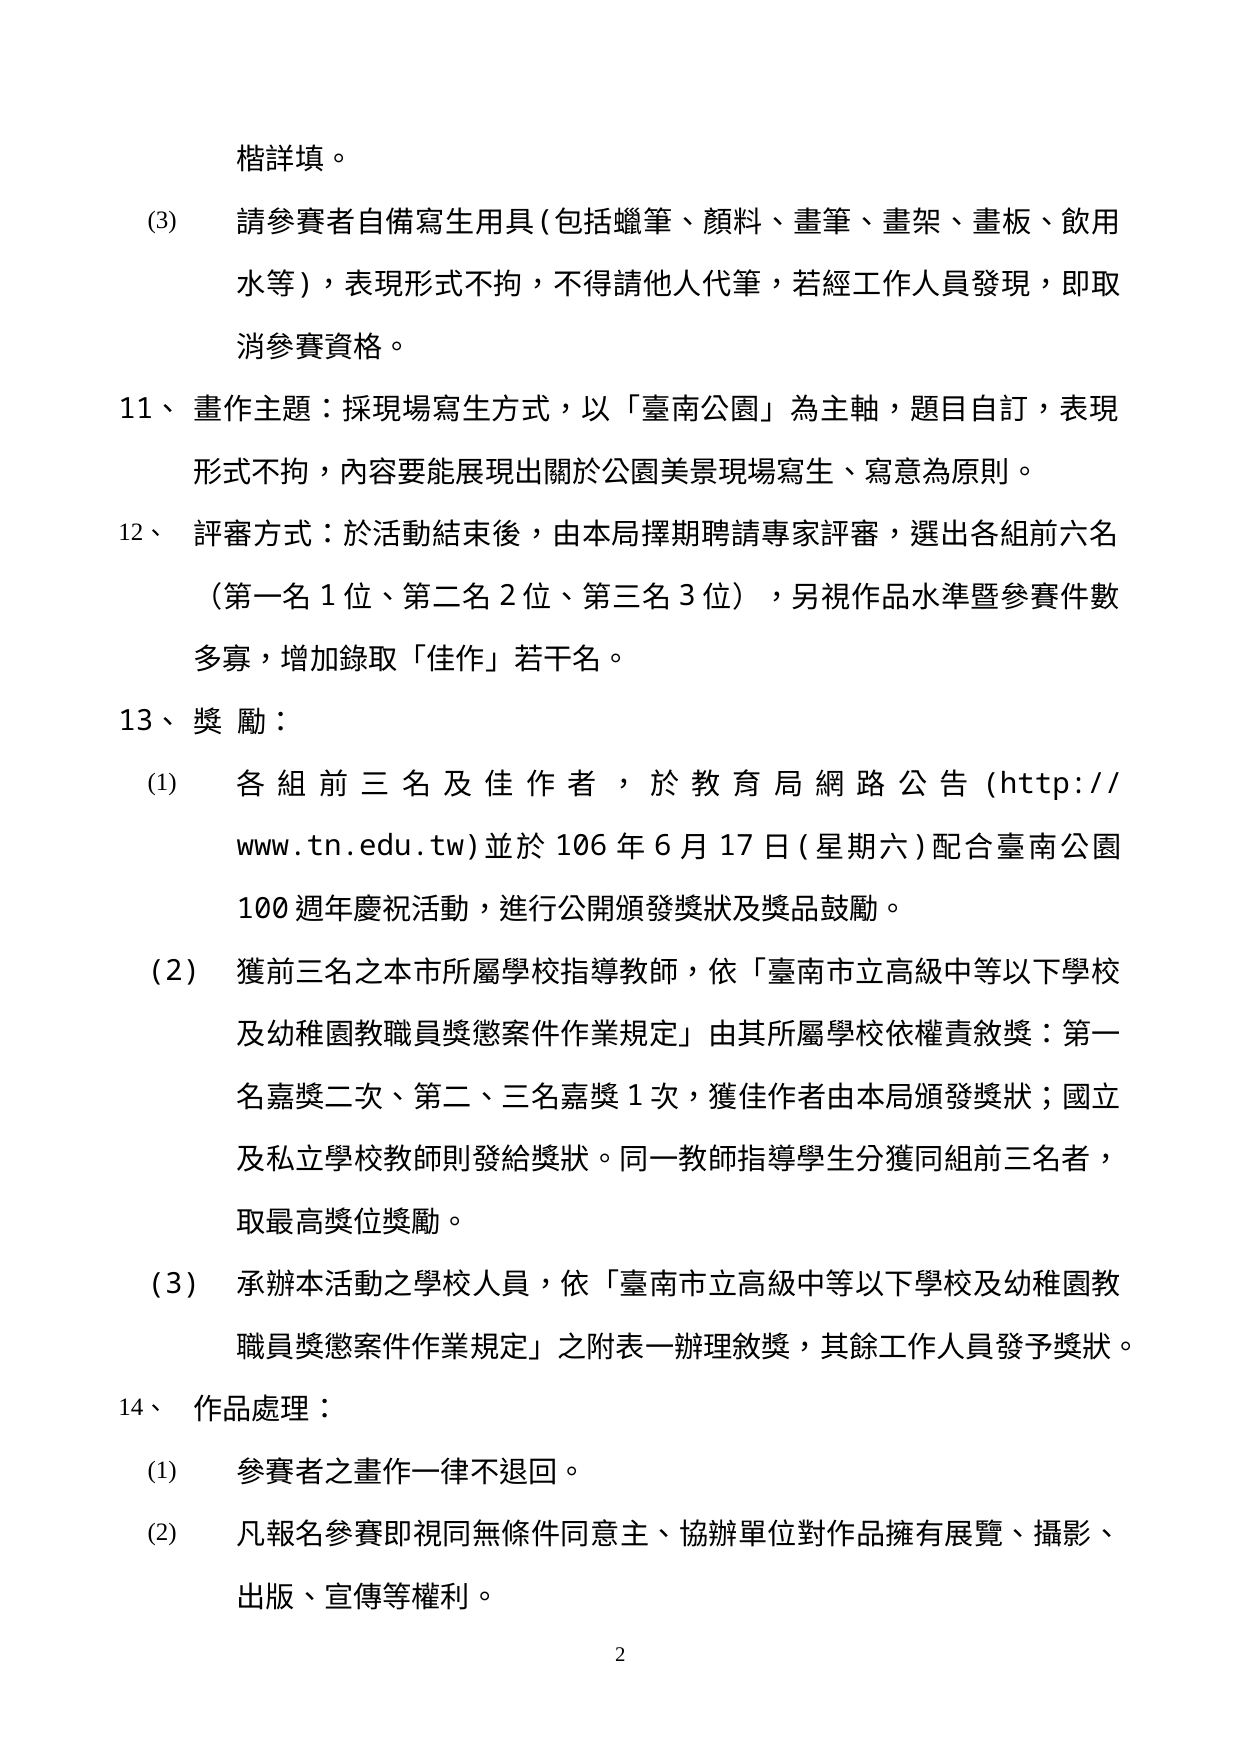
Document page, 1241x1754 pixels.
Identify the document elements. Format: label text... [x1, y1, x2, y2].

list 獎 勵： [118, 678, 1122, 740]
list 評審方式：於活動結束後，由本局擇期聘請專家評審，選出各組前六名（第一名1位、第二名2位、第三名3位），另視作品水準暨參賽件數多寡，增加錄取「佳作」若干名。 [118, 490, 1122, 678]
list 楷詳填。 [147, 115, 1122, 178]
list 承辦本活動之學校人員，依「臺南市立高級中等以下學校及幼稚園教職員獎懲案件作業規定」之附表一辦理敘獎，其餘工作人員發予獎狀。 [147, 1240, 1122, 1365]
list 請參賽者自備寫生用具(包括蠟筆、顏料、畫筆、畫架、畫板、飲用水等)，表現形式不拘，不得請他人代筆，若經工作人員發現，即取消參賽資格。 [147, 178, 1122, 365]
list 作品處理： [118, 1365, 1122, 1428]
list 獲前三名之本市所屬學校指導教師，依「臺南市立高級中等以下學校及幼稚園教職員獎懲案件作業規定」由其所屬學校依權責敘獎：第一名嘉獎二次、第二、三名嘉獎1次，獲佳作者由本局頒發獎狀；國立及私立學校教師則發給獎狀。同一教師指導學生分獲同組前三名者，取最高獎位獎勵。 [147, 928, 1122, 1240]
list 凡報名參賽即視同無條件同意主、協辦單位對作品擁有展覽、攝影、出版、宣傳等權利。 [147, 1490, 1122, 1615]
list 畫作主題：採現場寫生方式，以「臺南公園」為主軸，題目自訂，表現形式不拘，內容要能展現出關於公園美景現場寫生、寫意為原則。 [118, 365, 1122, 490]
list 參賽者之畫作一律不退回。 [147, 1428, 1122, 1490]
list 各組前三名及佳作者，於教育局網路公告(http://www.tn.edu.tw)並於106年6月17日(星期六)配合臺南公園100週年慶祝活動，進行公開頒發獎狀及獎品鼓勵。 [147, 740, 1122, 928]
